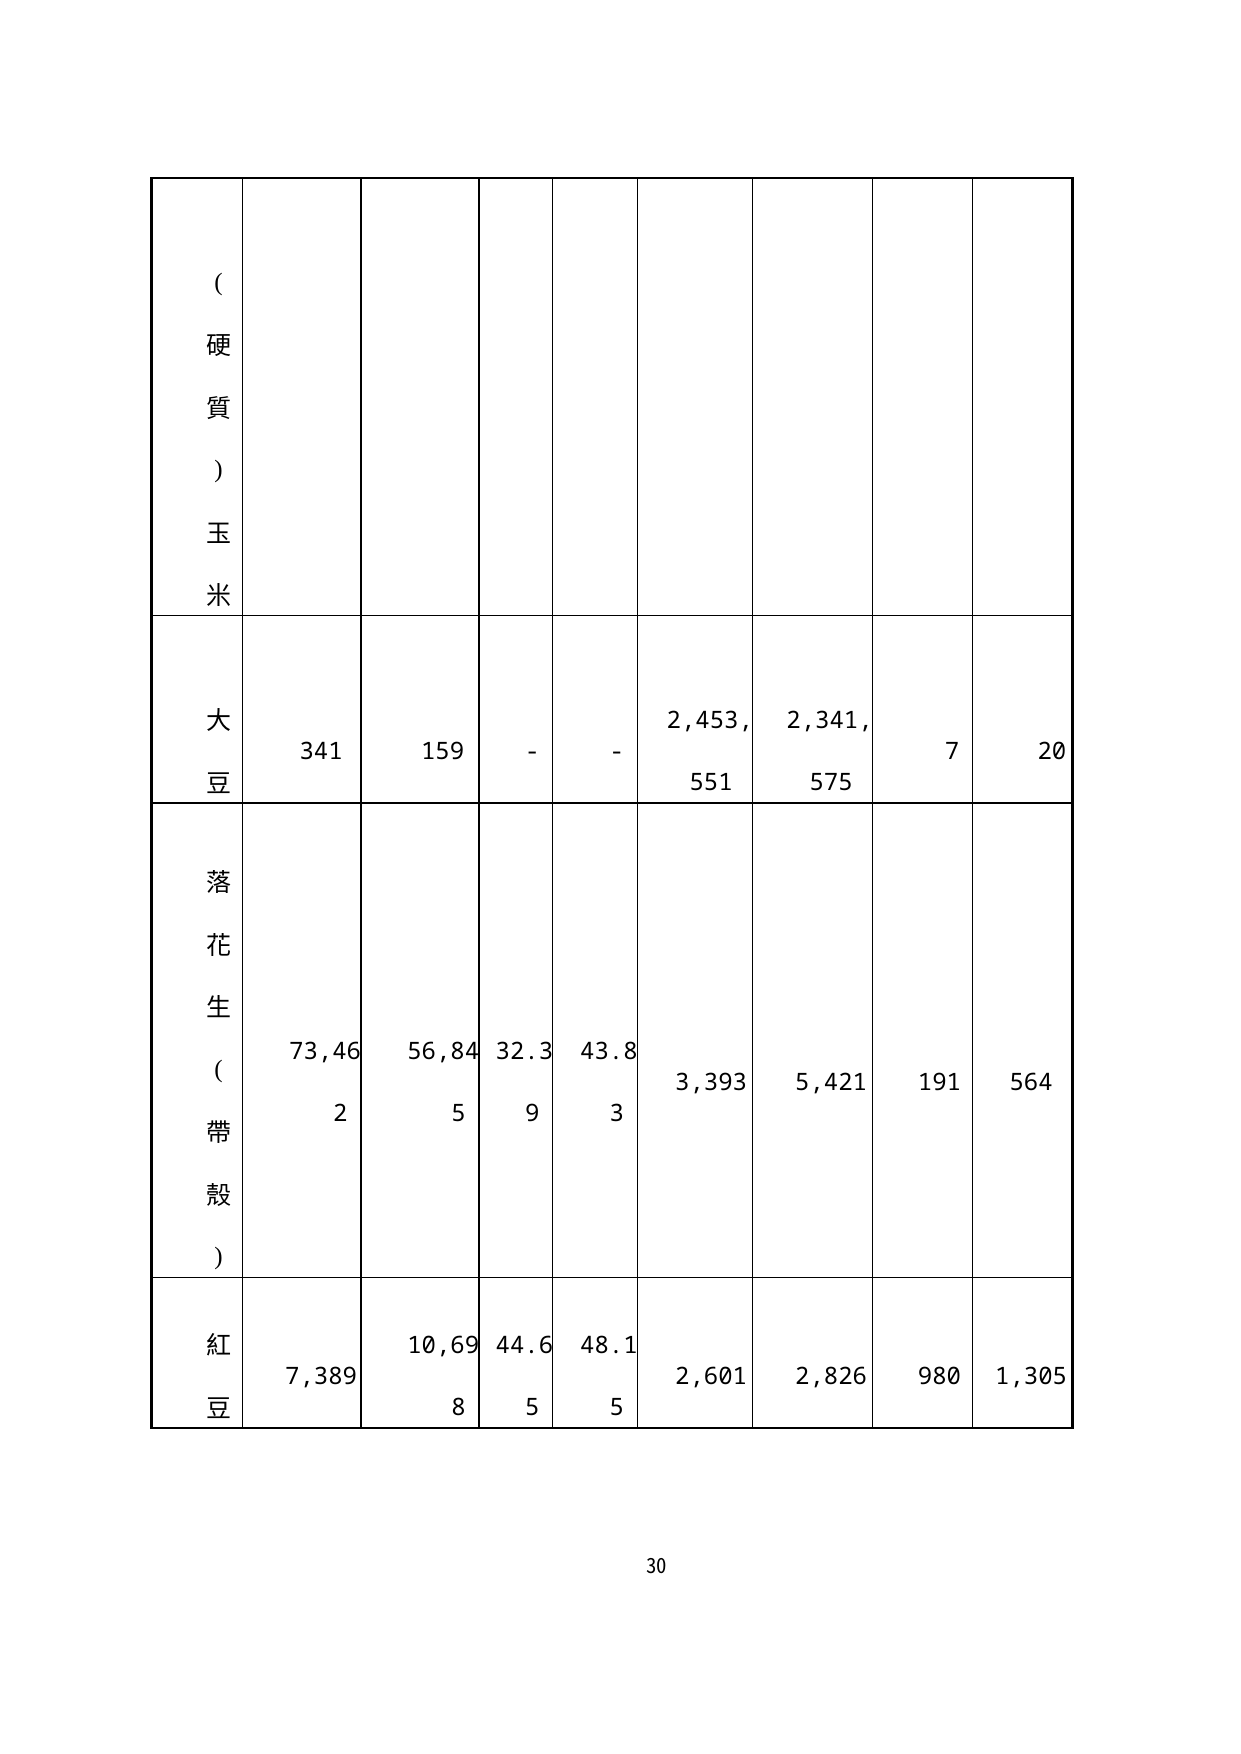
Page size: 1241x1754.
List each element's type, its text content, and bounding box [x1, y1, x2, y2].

table_cell 紅豆 [153, 1278, 242, 1427]
table_cell 3,393 [638, 804, 752, 1277]
table_cell 5,421 [753, 804, 872, 1277]
table_cell 2,826 [753, 1278, 872, 1427]
table_cell 2,453,551 [638, 616, 752, 802]
table_cell 564 [973, 804, 1071, 1277]
table_cell [638, 179, 752, 615]
table_cell - [480, 616, 552, 802]
table_cell [243, 179, 360, 615]
table_cell 2,341,575 [753, 616, 872, 802]
table_cell - [553, 616, 637, 802]
table_cell - [873, 179, 972, 615]
table_cell 落花生(帶殼) [153, 804, 242, 1277]
table_cell 10,698 [362, 1278, 478, 1427]
table_cell [973, 179, 1071, 615]
table_cell 7,389 [243, 1278, 360, 1427]
table_cell 73,462 [243, 804, 360, 1277]
table_cell 341 [243, 616, 360, 802]
table_cell (硬質)玉米 [153, 179, 242, 615]
table_cell 1,305 [973, 1278, 1071, 1427]
table_cell [753, 179, 872, 615]
table_cell 159 [362, 616, 478, 802]
table_cell 43.83 [553, 804, 637, 1277]
table_cell 大豆 [153, 616, 242, 802]
table_cell 7 [873, 616, 972, 802]
table_cell - [553, 179, 637, 615]
table_cell 191 [873, 804, 972, 1277]
table_cell 56,845 [362, 804, 478, 1277]
table_cell 44.65 [480, 1278, 552, 1427]
table_cell 20 [973, 616, 1071, 802]
table_cell 2,601 [638, 1278, 752, 1427]
table_cell 48.15 [553, 1278, 637, 1427]
table_cell 32.39 [480, 804, 552, 1277]
table_cell 980 [873, 1278, 972, 1427]
table_cell - [480, 179, 552, 615]
table_cell [362, 179, 478, 615]
